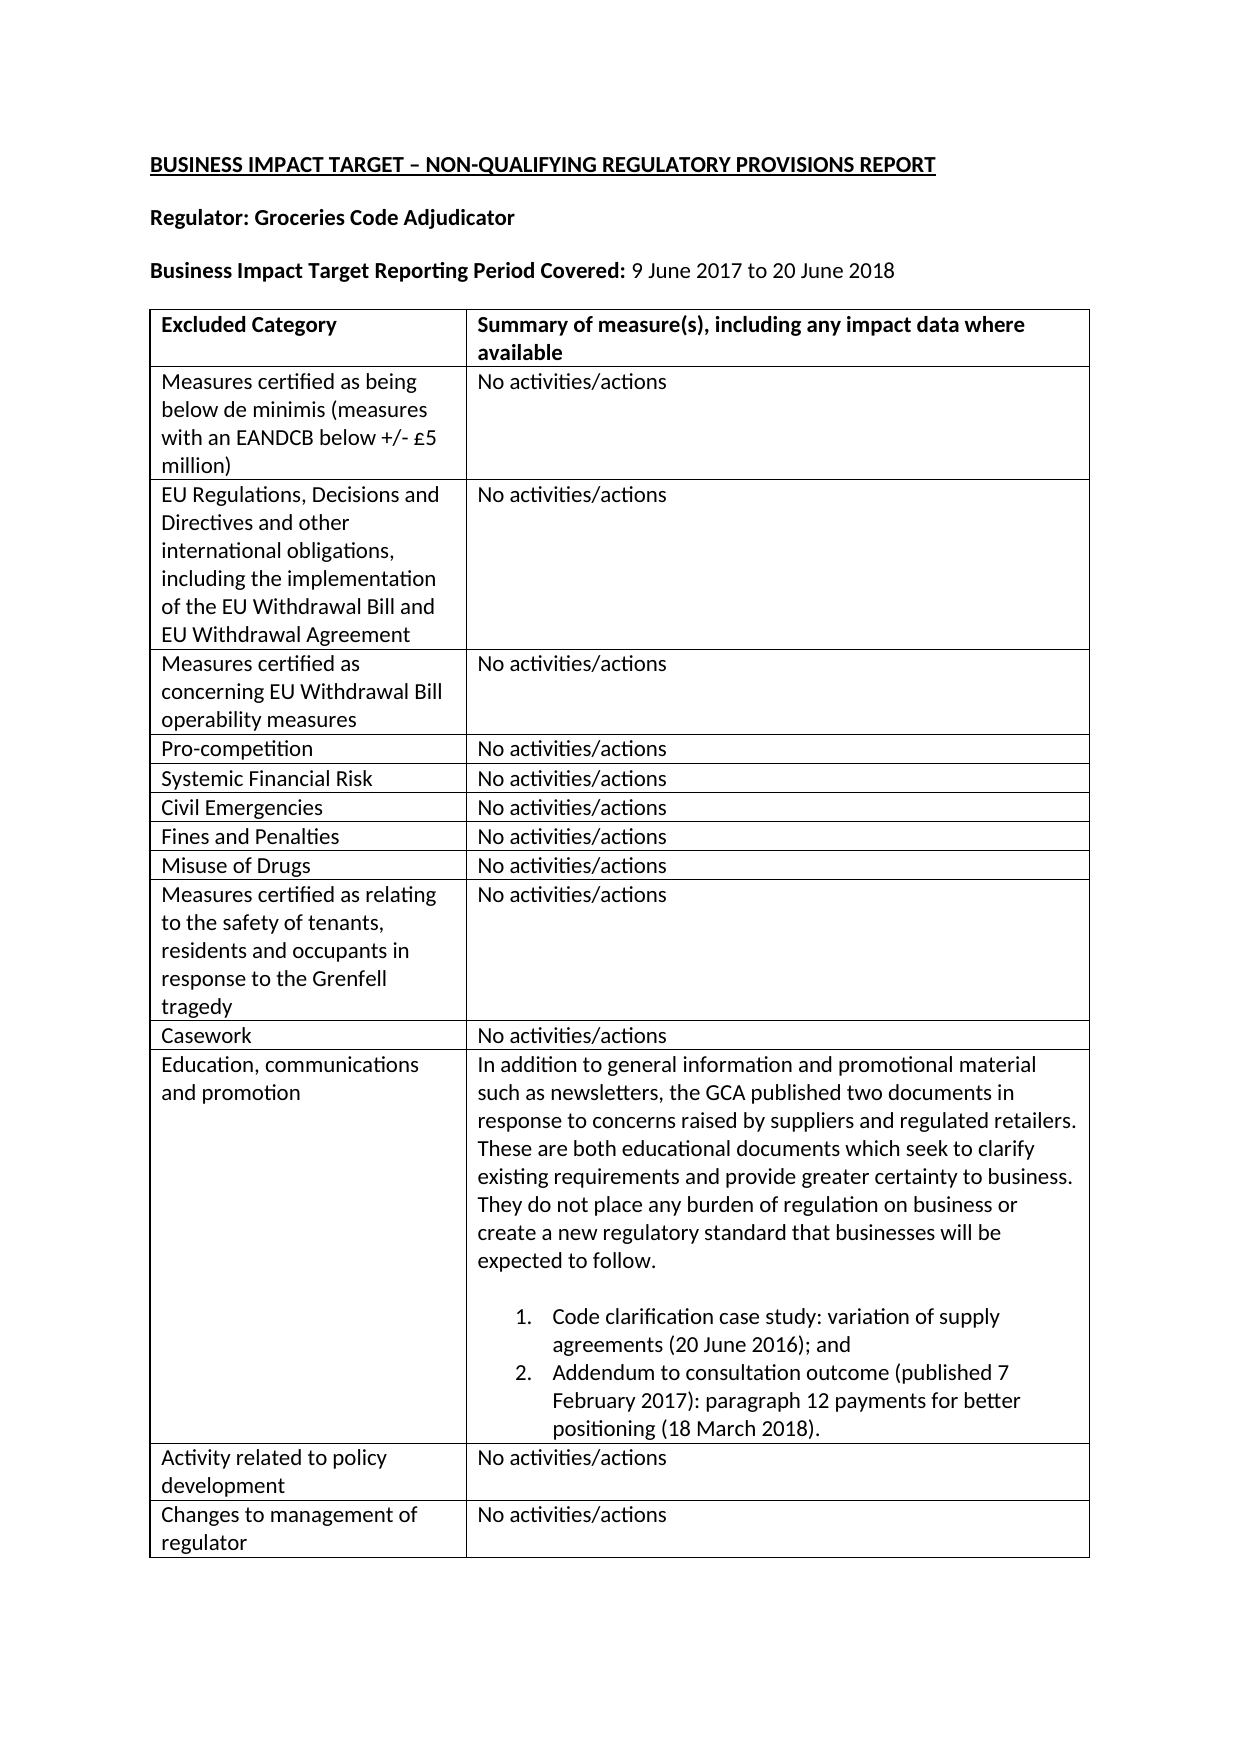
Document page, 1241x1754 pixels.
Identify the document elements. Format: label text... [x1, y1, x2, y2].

table_cell No activities/actions [467, 367, 1089, 479]
table_cell No activities/actions [467, 480, 1089, 648]
table_cell Changes to management of regulator [151, 1501, 466, 1557]
table_header Excluded Category [151, 310, 466, 366]
table_cell Civil Emergencies [151, 793, 466, 821]
table_cell Misuse of Drugs [151, 851, 466, 879]
table_cell Education, communications and promotion [151, 1050, 466, 1442]
text Business Impact Target Reporting Period Covered: 9 June 2017 to 20 June 2018 [150, 256, 1090, 284]
table_cell No activities/actions [467, 880, 1089, 1020]
table_cell No activities/actions [467, 851, 1089, 879]
table_cell No activities/actions [467, 735, 1089, 763]
table_cell Fines and Penalties [151, 822, 466, 850]
table_cell No activities/actions [467, 822, 1089, 850]
table_header Summary of measure(s), including any impact data where available [467, 310, 1089, 366]
table_cell Systemic Financial Risk [151, 764, 466, 792]
table_cell No activities/actions [467, 764, 1089, 792]
table_cell No activities/actions [467, 793, 1089, 821]
table_cell No activities/actions [467, 1444, 1089, 1499]
table_cell Activity related to policy development [151, 1444, 466, 1499]
table_cell EU Regulations, Decisions and Directives and other international obligations, including the implementation of the EU Withdrawal Bill and EU Withdrawal Agreement [151, 480, 466, 648]
table_cell Measures certified as concerning EU Withdrawal Bill operability measures [151, 650, 466, 733]
table_cell Measures certified as being below de minimis (measures with an EANDCB below +/- £5 million) [151, 367, 466, 479]
table_cell Pro-competition [151, 735, 466, 763]
table_cell No activities/actions [467, 1021, 1089, 1049]
table_cell Measures certified as relating to the safety of tenants, residents and occupants in response to the Grenfell tragedy [151, 880, 466, 1020]
text BUSINESS IMPACT TARGET – NON-QUALIFYING REGULATORY PROVISIONS REPORT [150, 150, 1090, 178]
table_cell In addition to general information and promotional material such as newsletters, the GCA published two documents in response to concerns raised by suppliers and regulated retailers. These are both educational documents which seek to clarify existing requirements and provide greater certainty to business. They do not place any burden of regulation on business or create a new regulatory standard that businesses will be expected to follow. Code clarification case study: variation of supply agreements (20 June 2016); and Addendum to consultation outcome (published 7 February 2017): paragraph 12 payments for better positioning (18 March 2018). [467, 1050, 1089, 1442]
table_cell No activities/actions [467, 1501, 1089, 1557]
table_cell No activities/actions [467, 650, 1089, 733]
table_cell Casework [151, 1021, 466, 1049]
text Regulator: Groceries Code Adjudicator [150, 203, 1090, 231]
